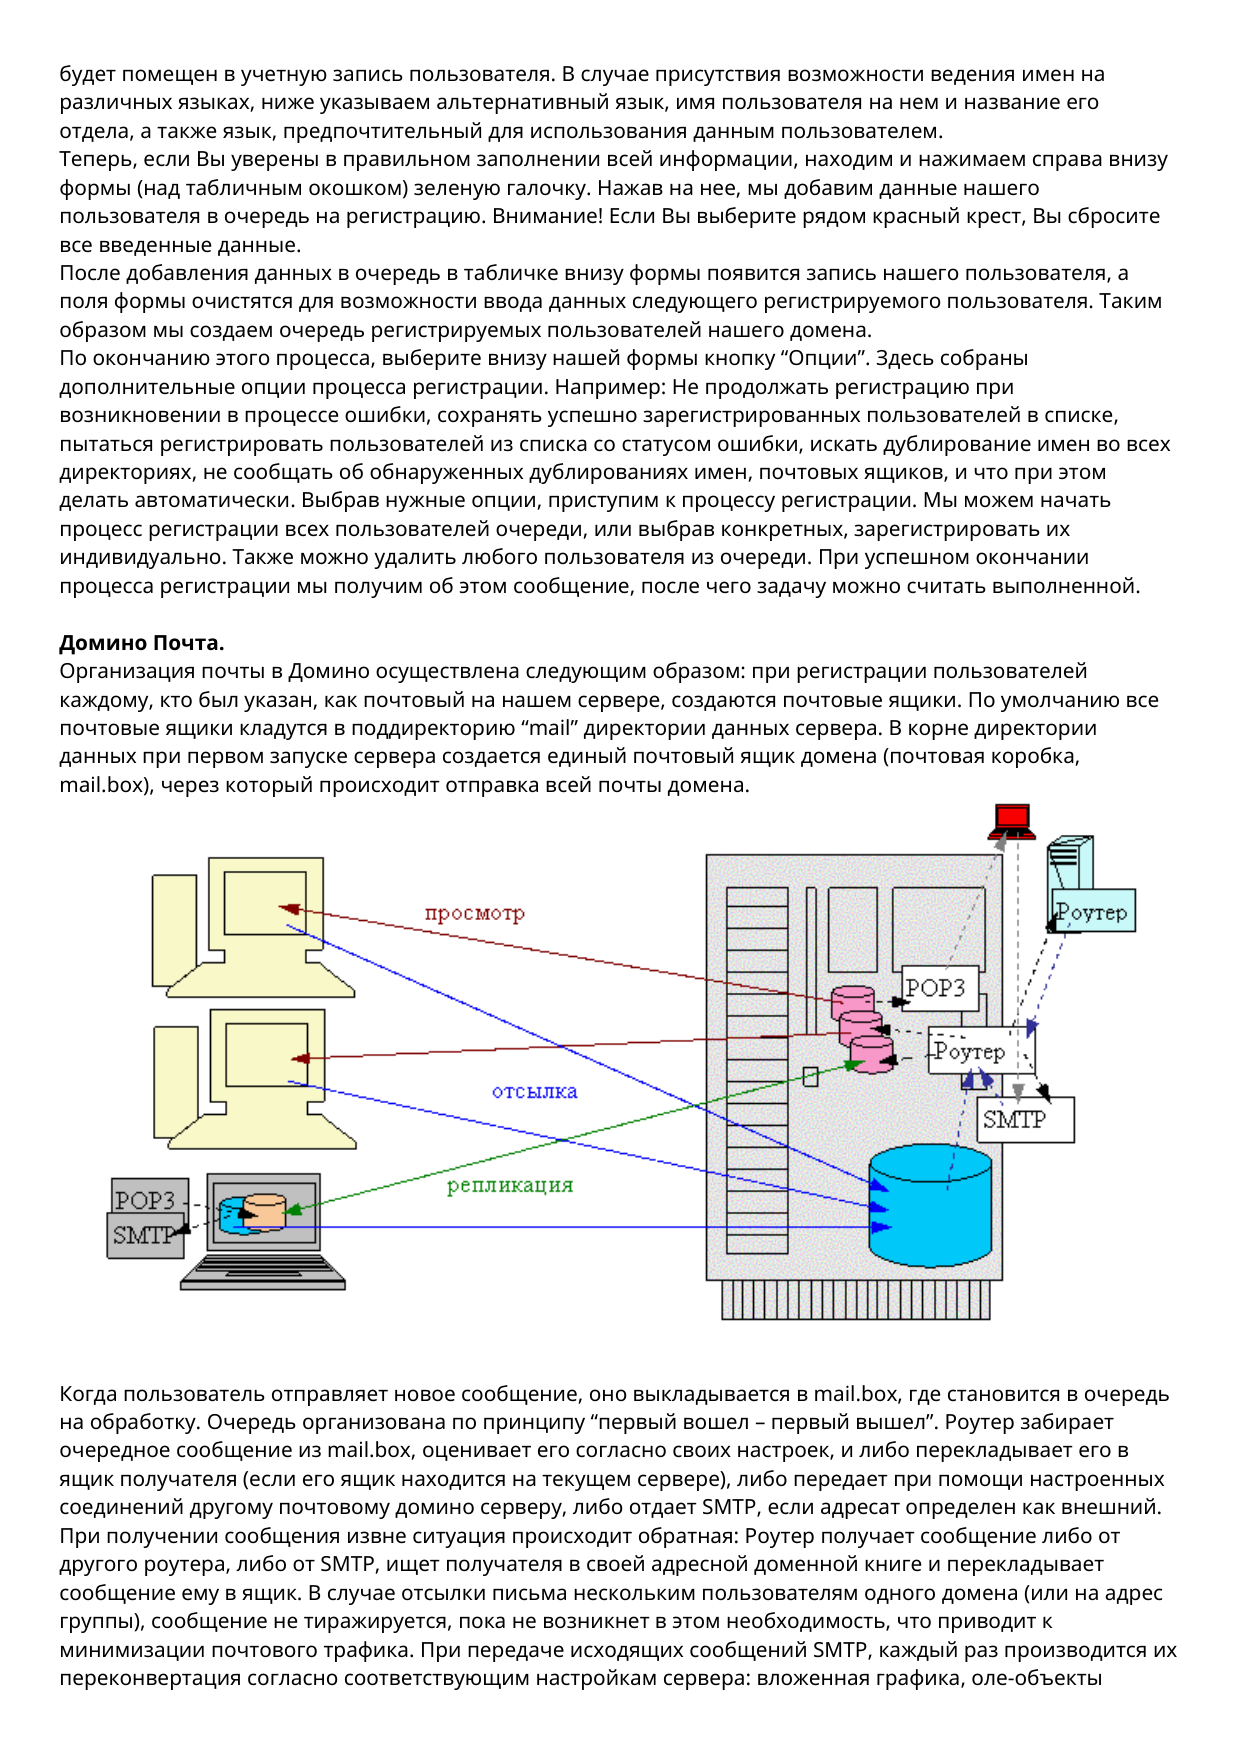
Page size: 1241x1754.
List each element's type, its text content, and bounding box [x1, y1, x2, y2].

text Когда пользователь отправляет новое сообщение, оно выкладывается в mail.box, где становится в очередь на обработку. Очередь организована по принципу “первый вошел – первый вышел”. Роутер забирает очередное сообщение из mail.box, оценивает его согласно своих настроек, и либо перекладывает его в ящик получателя (если его ящик находится на текущем сервере), либо передает при помощи настроенных соединений другому почтовому домино серверу, либо отдает SMTP, если адресат определен как внешний. При получении сообщения извне ситуация происходит обратная: Роутер получает сообщение либо от другого роутера, либо от SMTP, ищет получателя в своей адресной доменной книге и перекладывает сообщение ему в ящик. В случае отсылки письма нескольким пользователям одного домена (или на адрес группы), сообщение не тиражируется, пока не возникнет в этом необходимость, что приводит к минимизации почтового трафика. При передаче исходящих сообщений SMTP, каждый раз производится их переконвертация согласно соответствующим настройкам сервера: вложенная графика, оле-объекты [59, 798, 1181, 1692]
picture [102, 798, 1138, 1322]
text будет помещен в учетную запись пользователя. В случае присутствия возможности ведения имен на различных языках, ниже указываем альтернативный язык, имя пользователя на нем и название его отдела, а также язык, предпочтительный для использования данным пользователем. Теперь, если Вы уверены в правильном заполнении всей информации, находим и нажимаем справа внизу формы (над табличным окошком) зеленую галочку. Нажав на нее, мы добавим данные нашего пользователя в очередь на регистрацию. Внимание! Если Вы выберите рядом красный крест, Вы сбросите все введенные данные. После добавления данных в очередь в табличке внизу формы появится запись нашего пользователя, а поля формы очистятся для возможности ввода данных следующего регистрируемого пользователя. Таким образом мы создаем очередь регистрируемых пользователей нашего домена. По окончанию этого процесса, выберите внизу нашей формы кнопку “Опции”. Здесь собраны дополнительные опции процесса регистрации. Например: Не продолжать регистрацию при возникновении в процессе ошибки, сохранять успешно зарегистрированных пользователей в списке, пытаться регистрировать пользователей из списка со статусом ошибки, искать дублирование имен во всех директориях, не сообщать об обнаруженных дублированиях имен, почтовых ящиков, и что при этом делать автоматически. Выбрав нужные опции, приступим к процессу регистрации. Мы можем начать процесс регистрации всех пользователей очереди, или выбрав конкретных, зарегистрировать их индивидуально. Также можно удалить любого пользователя из очереди. При успешном окончании процесса регистрации мы получим об этом сообщение, после чего задачу можно считать выполненной. Домино Почта. Организация почты в Домино осуществлена следующим образом: при регистрации пользователей каждому, кто был указан, как почтовый на нашем сервере, создаются почтовые ящики. По умолчанию все почтовые ящики кладутся в поддиректорию “mail” директории данных сервера. В корне директории данных при первом запуске сервера создается единый почтовый ящик домена (почтовая коробка, mail.box), через который происходит отправка всей почты домена. [59, 59, 1181, 798]
